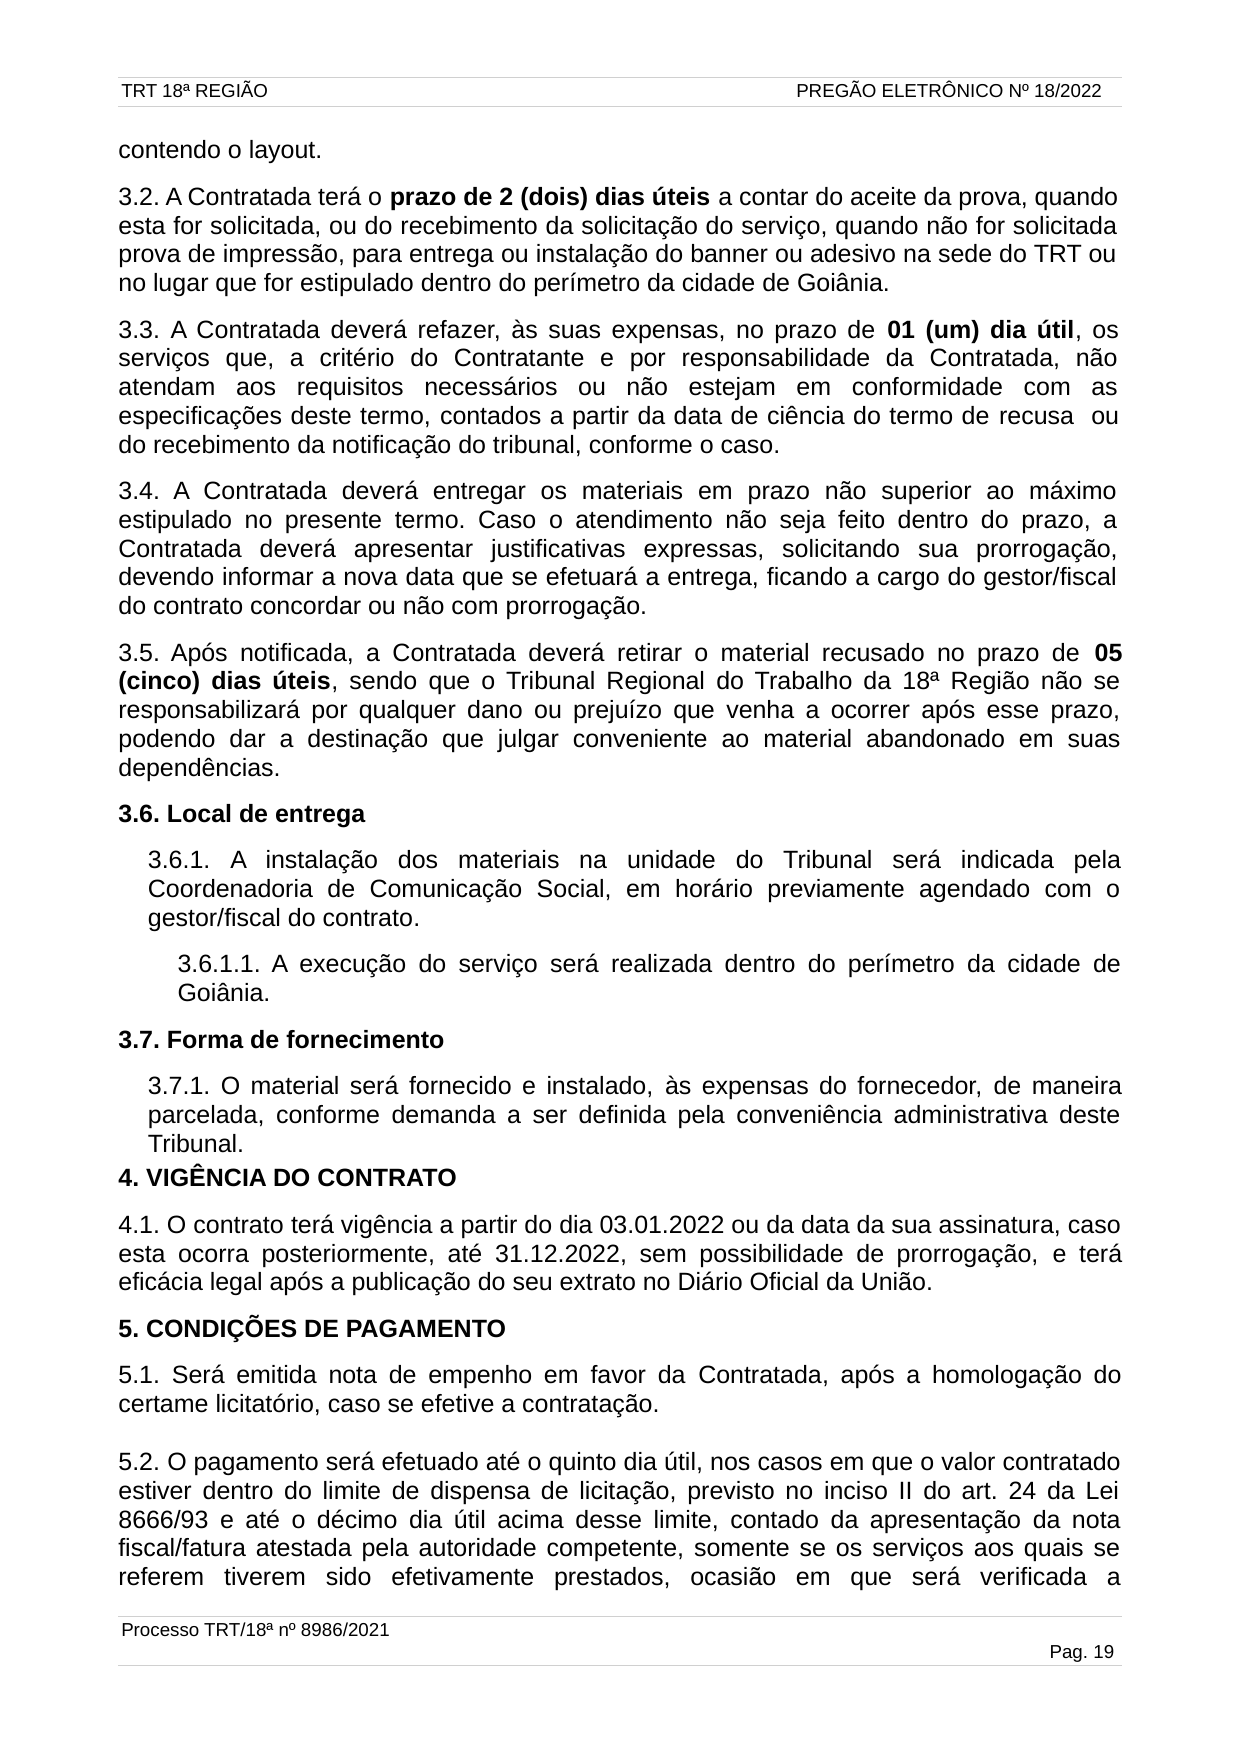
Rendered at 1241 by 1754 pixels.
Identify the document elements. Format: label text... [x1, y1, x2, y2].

text 4. VIGÊNCIA DO CONTRATO [118, 1163, 1122, 1192]
text contendo o layout. [118, 136, 1119, 164]
text 3.6. Local de entrega [118, 799, 1122, 828]
text 3.3. A Contratada deverá refazer, às suas expensas, no prazo de 01 (um) dia útil, os serviços que, a critério do Contratante e por responsabilidade da Contratada, não atendam aos requisitos necessários ou não estejam em conformidade com as especificações deste termo, contados a partir da data de ciência do termo de recusa ou do recebimento da notificação do tribunal, conforme o caso. [118, 315, 1119, 458]
text 3.7.1. O material será fornecido e instalado, às expensas do fornecedor, de maneira parcelada, conforme demanda a ser definida pela conveniência administrativa deste Tribunal. [148, 1071, 1122, 1157]
text 5.2. O pagamento será efetuado até o quinto dia útil, nos casos em que o valor contratado estiver dentro do limite de dispensa de licitação, previsto no inciso II do art. 24 da Lei 8666/93 e até o décimo dia útil acima desse limite, contado da apresentação da nota fiscal/fatura atestada pela autoridade competente, somente se os serviços aos quais se referem tiverem sido efetivamente prestados, ocasião em que será verificada a [118, 1447, 1122, 1591]
text 3.2. A Contratada terá o prazo de 2 (dois) dias úteis a contar do aceite da prova, quando esta for solicitada, ou do recebimento da solicitação do serviço, quando não for solicitada prova de impressão, para entrega ou instalação do banner ou adesivo na sede do TRT ou no lugar que for estipulado dentro do perímetro da cidade de Goiânia. [118, 182, 1119, 297]
text 3.6.1.1. A execução do serviço será realizada dentro do perímetro da cidade de Goiânia. [177, 949, 1122, 1007]
text 3.6.1. A instalação dos materiais na unidade do Tribunal será indicada pela Coordenadoria de Comunicação Social, em horário previamente agendado com o gestor/fiscal do contrato. [148, 846, 1122, 932]
text 3.5. Após notificada, a Contratada deverá retirar o material recusado no prazo de 05 (cinco) dias úteis, sendo que o Tribunal Regional do Trabalho da 18ª Região não se responsabilizará por qualquer dano ou prejuízo que venha a ocorrer após esse prazo, podendo dar a destinação que julgar conveniente ao material abandonado em suas dependências. [118, 638, 1122, 781]
text 5. CONDIÇÕES DE PAGAMENTO [118, 1314, 1122, 1342]
text 3.4. A Contratada deverá entregar os materiais em prazo não superior ao máximo estipulado no presente termo. Caso o atendimento não seja feito dentro do prazo, a Contratada deverá apresentar justificativas expressas, solicitando sua prorrogação, devendo informar a nova data que se efetuará a entrega, ficando a cargo do gestor/fiscal do contrato concordar ou não com prorrogação. [118, 476, 1119, 620]
text 5.1. Será emitida nota de empenho em favor da Contratada, após a homologação do certame licitatório, caso se efetive a contratação. [118, 1360, 1122, 1418]
text 3.7. Forma de fornecimento [118, 1025, 1122, 1053]
text 4.1. O contrato terá vigência a partir do dia 03.01.2022 ou da data da sua assinatura, caso esta ocorra posteriormente, até 31.12.2022, sem possibilidade de prorrogação, e terá eficácia legal após a publicação do seu extrato no Diário Oficial da União. [118, 1210, 1122, 1296]
